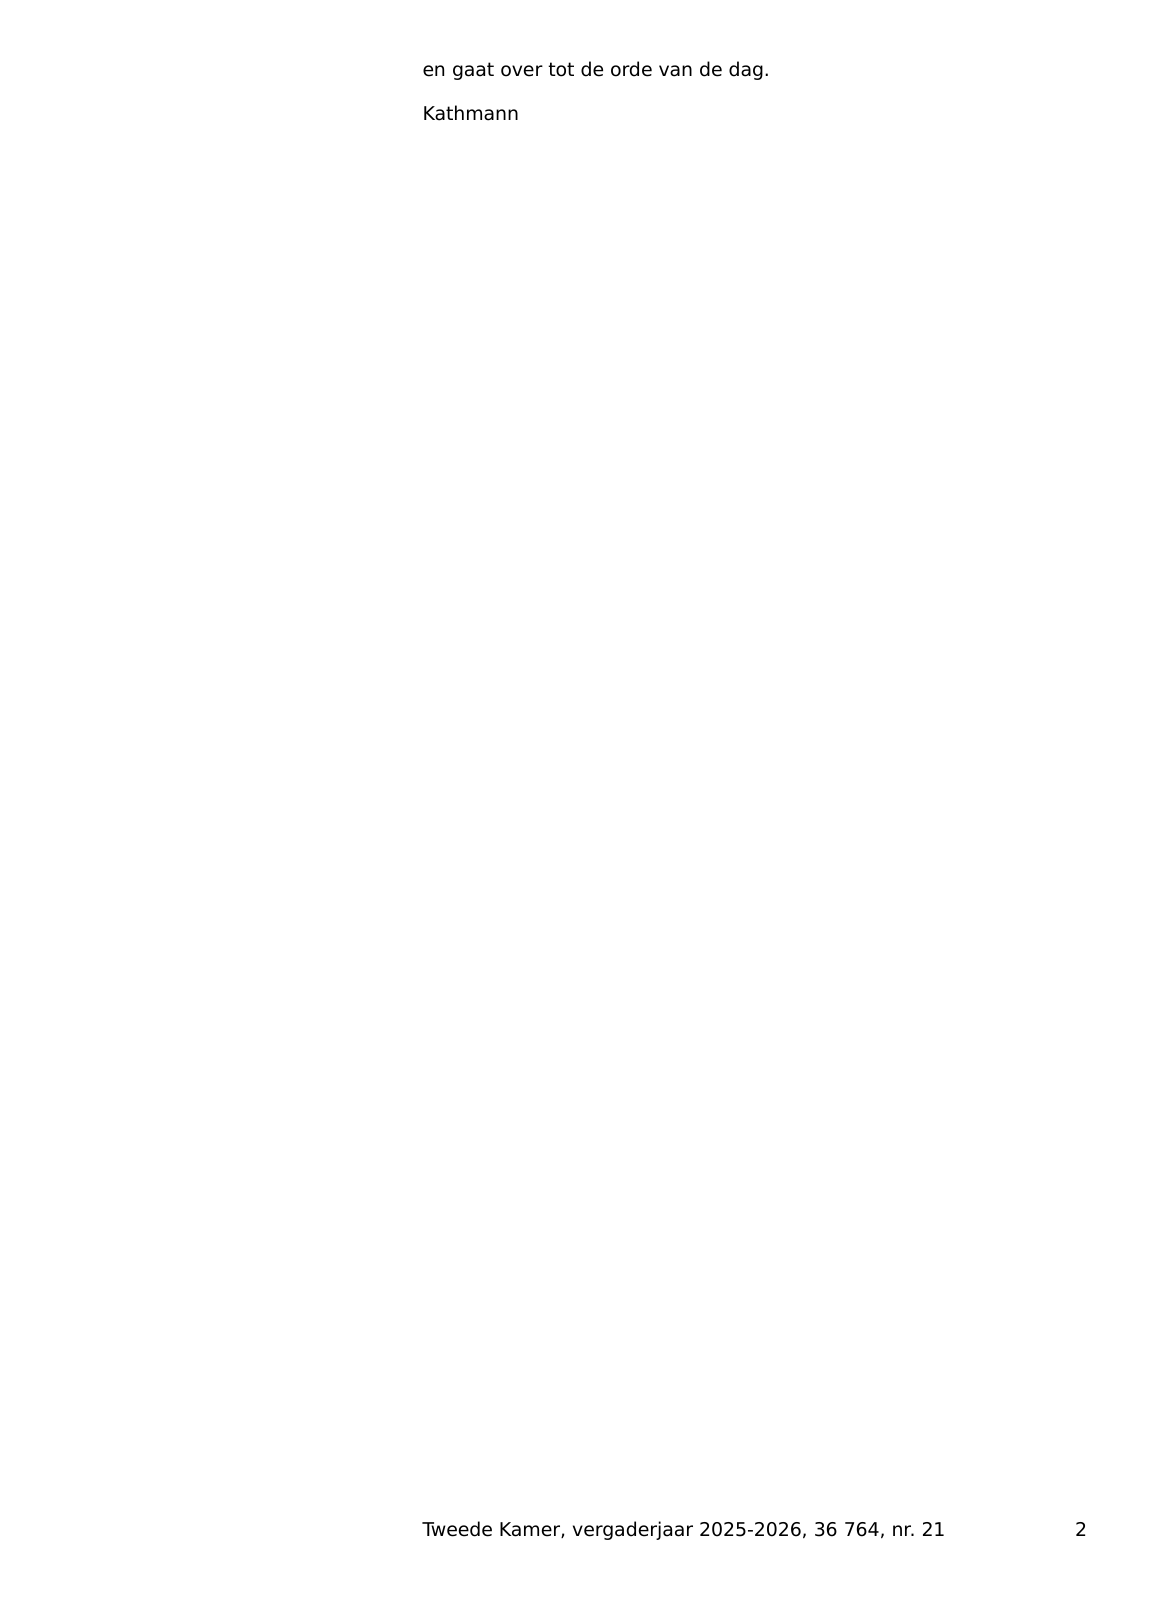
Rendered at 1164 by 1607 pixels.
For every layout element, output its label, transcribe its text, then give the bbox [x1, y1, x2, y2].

text Kathmann [422, 103, 1087, 125]
text en gaat over tot de orde van de dag. [422, 59, 1087, 81]
